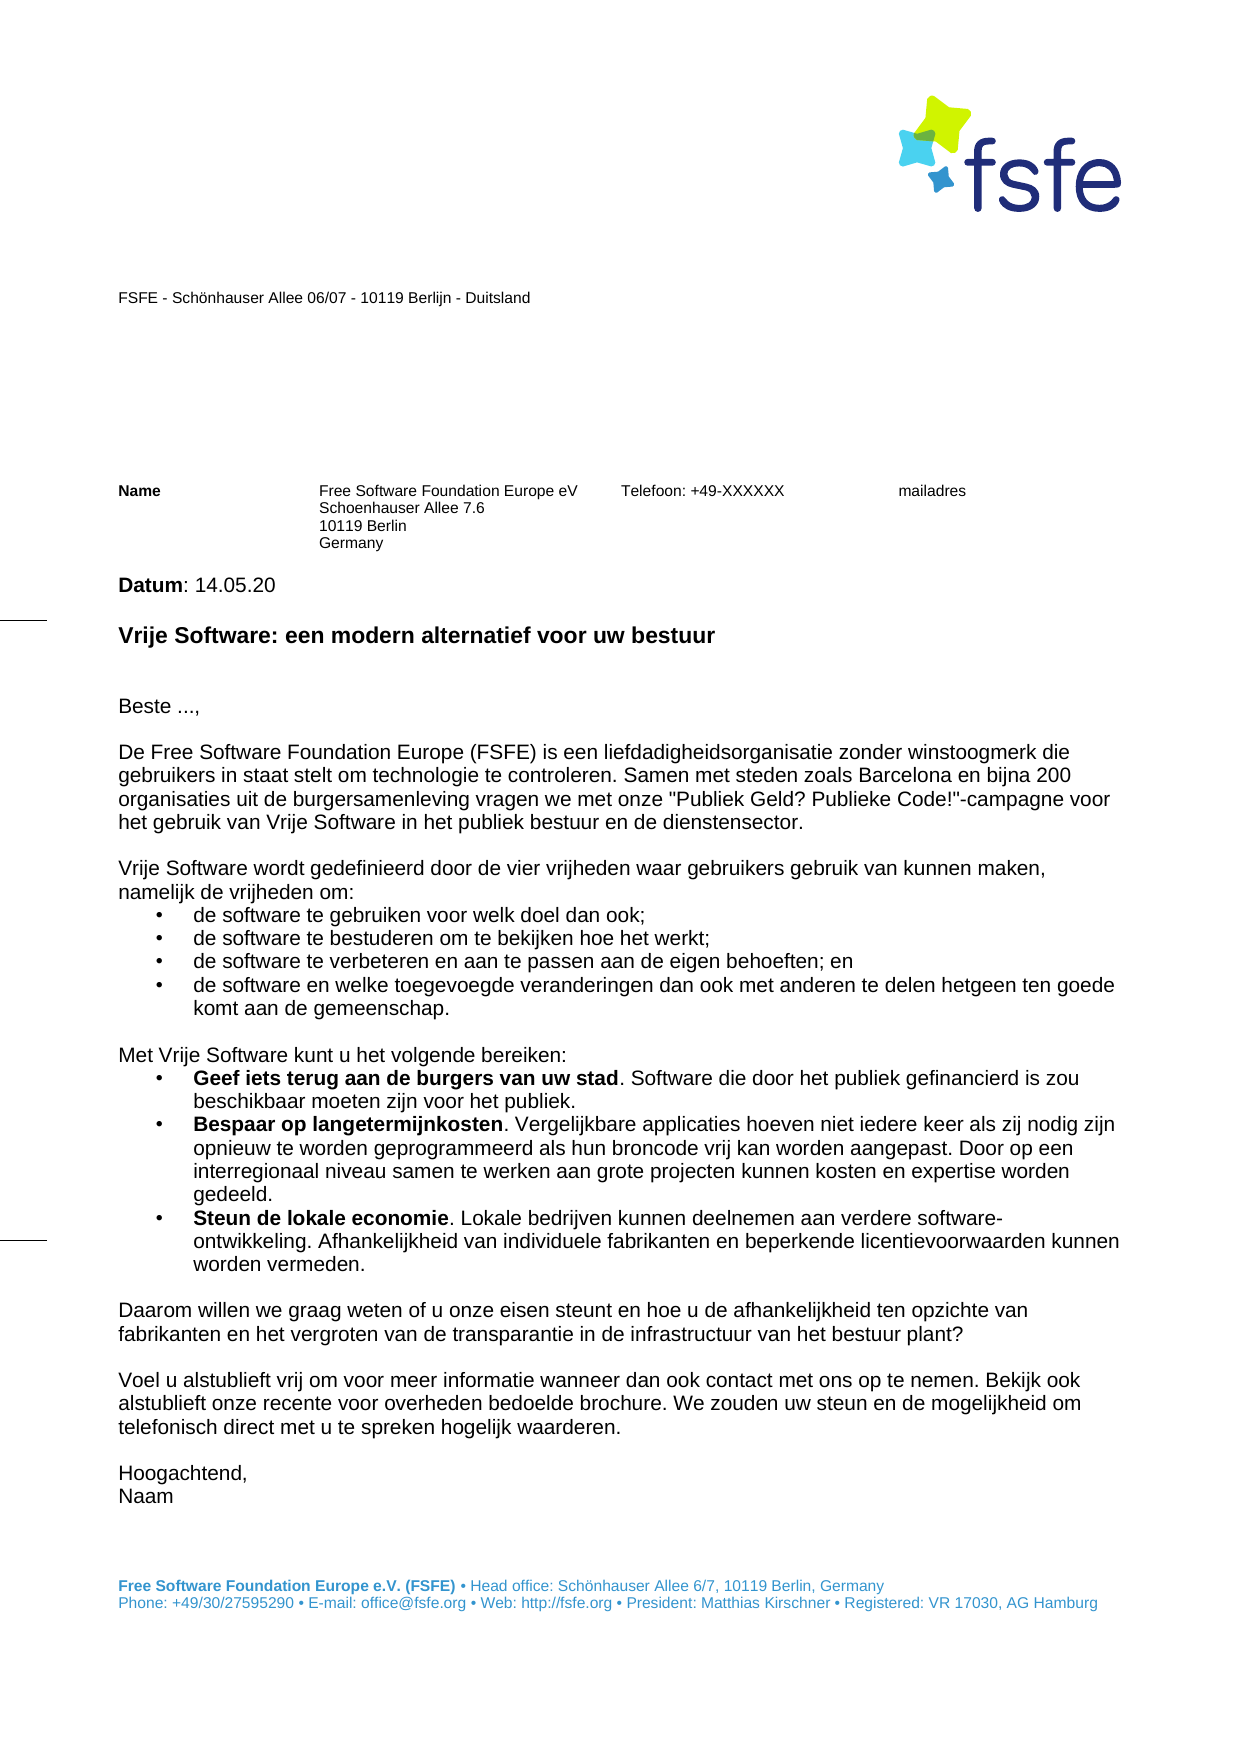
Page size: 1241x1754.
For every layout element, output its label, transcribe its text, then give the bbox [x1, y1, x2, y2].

text Telefoon: +49-XXXXXX [621, 482, 898, 499]
text 10119 Berlin [319, 517, 620, 534]
text Free Software Foundation Europe eV [319, 482, 620, 499]
text Germany [319, 534, 620, 552]
text Beste ..., [118, 694, 1122, 718]
list de software te verbeteren en aan te passen aan de eigen behoeften; en [156, 950, 1122, 973]
list de software en welke toegevoegde veranderingen dan ook met anderen te delen hetgeen ten goede komt aan de gemeenschap. [156, 973, 1122, 1020]
text Name [118, 482, 319, 499]
text Daarom willen we graag weten of u onze eisen steunt en hoe u de afhankelijkheid ten opzichte van fabrikanten en het vergroten van de transparantie in de infrastructuur van het bestuur plant? [118, 1299, 1122, 1346]
text Vrije Software wordt gedefinieerd door de vier vrijheden waar gebruikers gebruik van kunnen maken, namelijk de vrijheden om: [118, 857, 1122, 903]
list Steun de lokale economie. Lokale bedrijven kunnen deelnemen aan verdere software-ontwikkeling. Afhankelijkheid van individuele fabrikanten en beperkende licentievoorwaarden kunnen worden vermeden. [156, 1206, 1122, 1276]
list Bespaar op langetermijnkosten. Vergelijkbare applicaties hoeven niet iedere keer als zij nodig zijn opnieuw te worden geprogrammeerd als hun broncode vrij kan worden aangepast. Door op een interregionaal niveau samen te werken aan grote projecten kunnen kosten en expertise worden gedeeld. [156, 1113, 1122, 1206]
text Met Vrije Software kunt u het volgende bereiken: [118, 1043, 1122, 1066]
text mailadres [898, 482, 1123, 499]
text Voel u alstublieft vrij om voor meer informatie wanneer dan ook contact met ons op te nemen. Bekijk ook alstublieft onze recente voor overheden bedoelde brochure. We zouden uw steun en de mogelijkheid om telefonisch direct met u te spreken hogelijk waarderen. [118, 1369, 1122, 1438]
text Datum: 14.05.20 [118, 355, 1123, 597]
list de software te bestuderen om te bekijken hoe het werkt; [156, 927, 1122, 950]
text <Recipient> [118, 334, 1122, 355]
text Schoenhauser Allee 7.6 [319, 499, 620, 517]
text FSFE - Schönhauser Allee 06/07 - 10119 Berlijn - Duitsland [118, 289, 1122, 307]
text Vrije Software: een modern alternatief voor uw bestuur [118, 622, 1122, 648]
text Hoogachtend, Naam [118, 1462, 1122, 1508]
list de software te gebruiken voor welk doel dan ook; [156, 903, 1122, 927]
text De Free Software Foundation Europe (FSFE) is een liefdadigheidsorganisatie zonder winstoogmerk die gebruikers in staat stelt om technologie te controleren. Samen met steden zoals Barcelona en bijna 200 organisaties uit de burgersamenleving vragen we met onze "Publiek Geld? Publieke Code!"-campagne voor het gebruik van Vrije Software in het publiek bestuur en de dienstensector. [118, 741, 1122, 834]
text [118, 307, 1122, 334]
list Geef iets terug aan de burgers van uw stad. Software die door het publiek gefinancierd is zou beschikbaar moeten zijn voor het publiek. [156, 1066, 1122, 1113]
